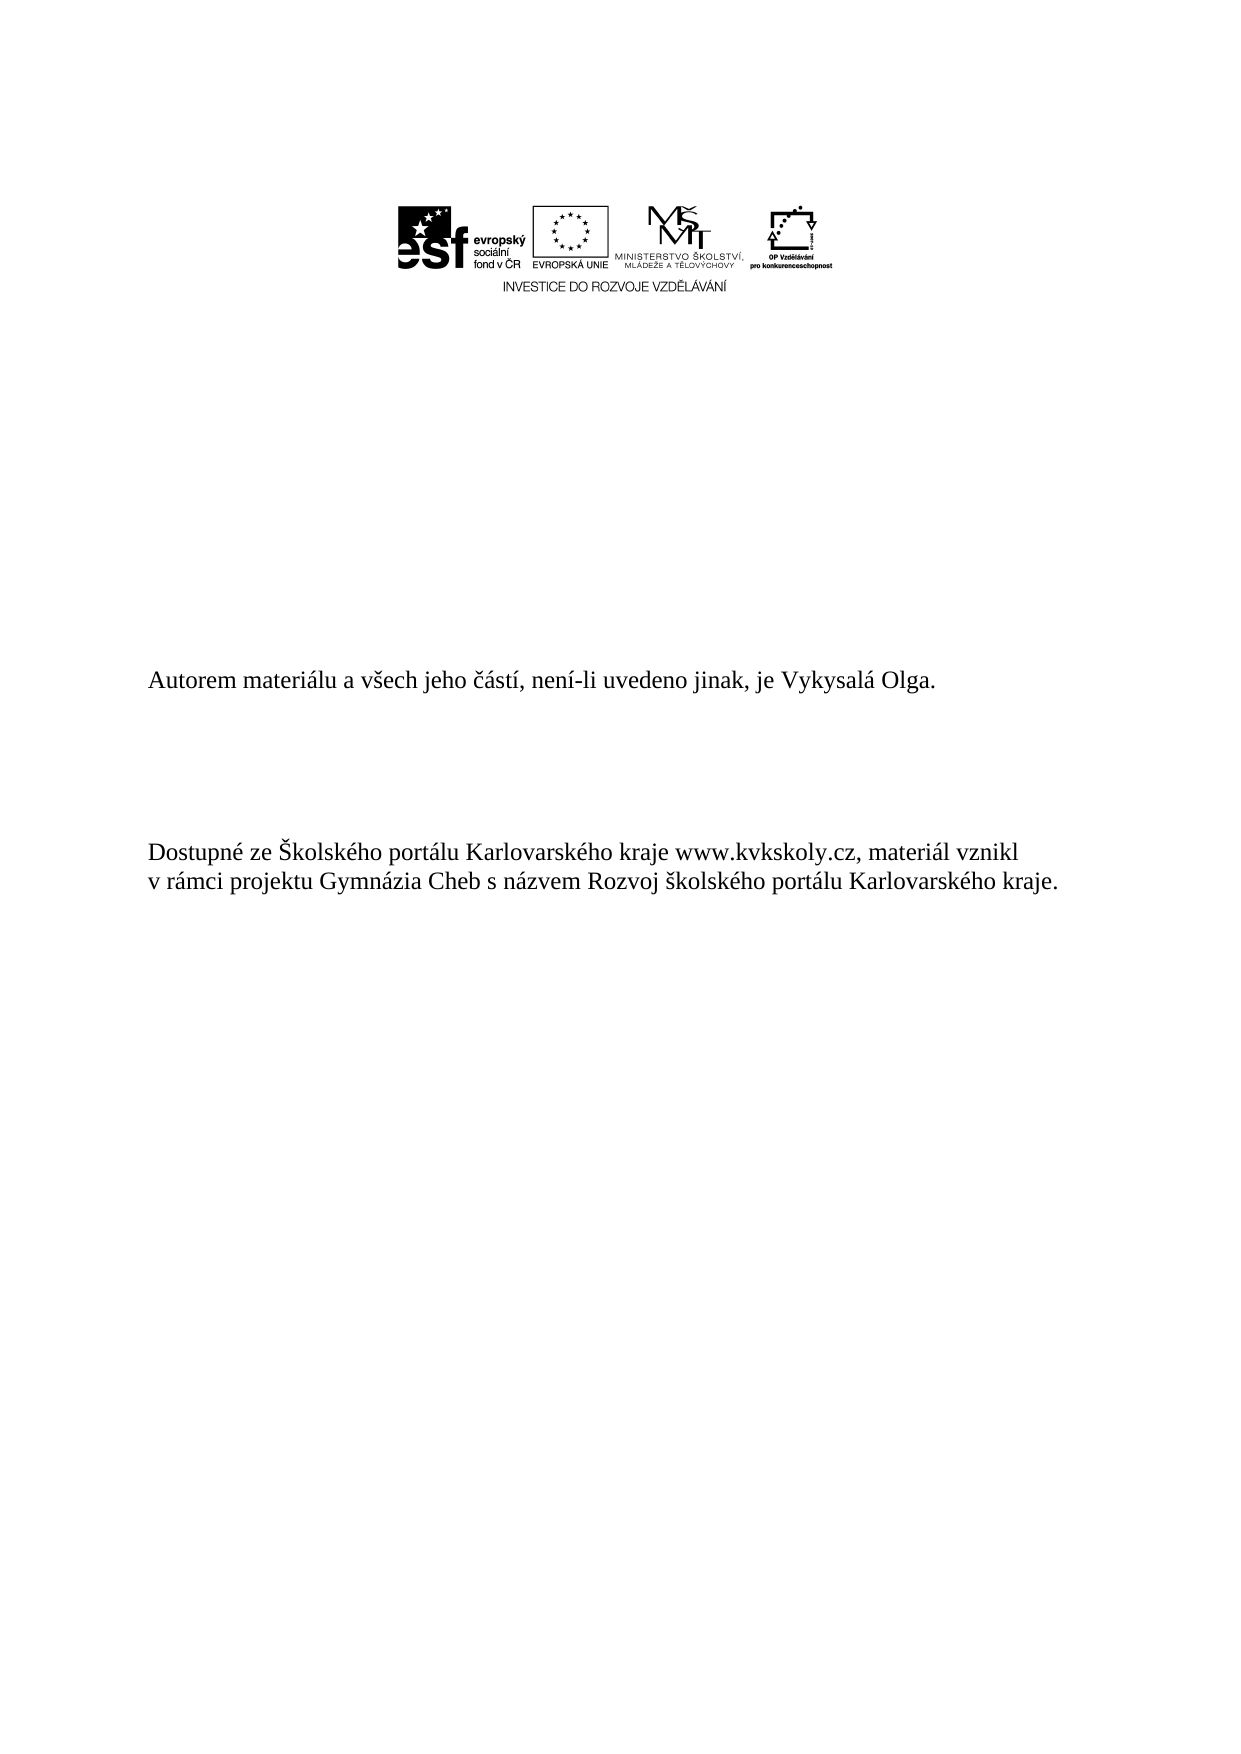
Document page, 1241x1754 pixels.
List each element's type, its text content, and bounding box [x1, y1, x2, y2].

text Autorem materiálu a všech jeho částí, není-li uvedeno jinak, je Vykysalá Olga. [148, 665, 1093, 694]
picture [375, 186, 862, 307]
text Dostupné ze Školského portálu Karlovarského kraje www.kvkskoly.cz, materiál vznikl v rámci projektu Gymnázia Cheb s názvem Rozvoj školského portálu Karlovarského kraje. [148, 837, 1093, 895]
